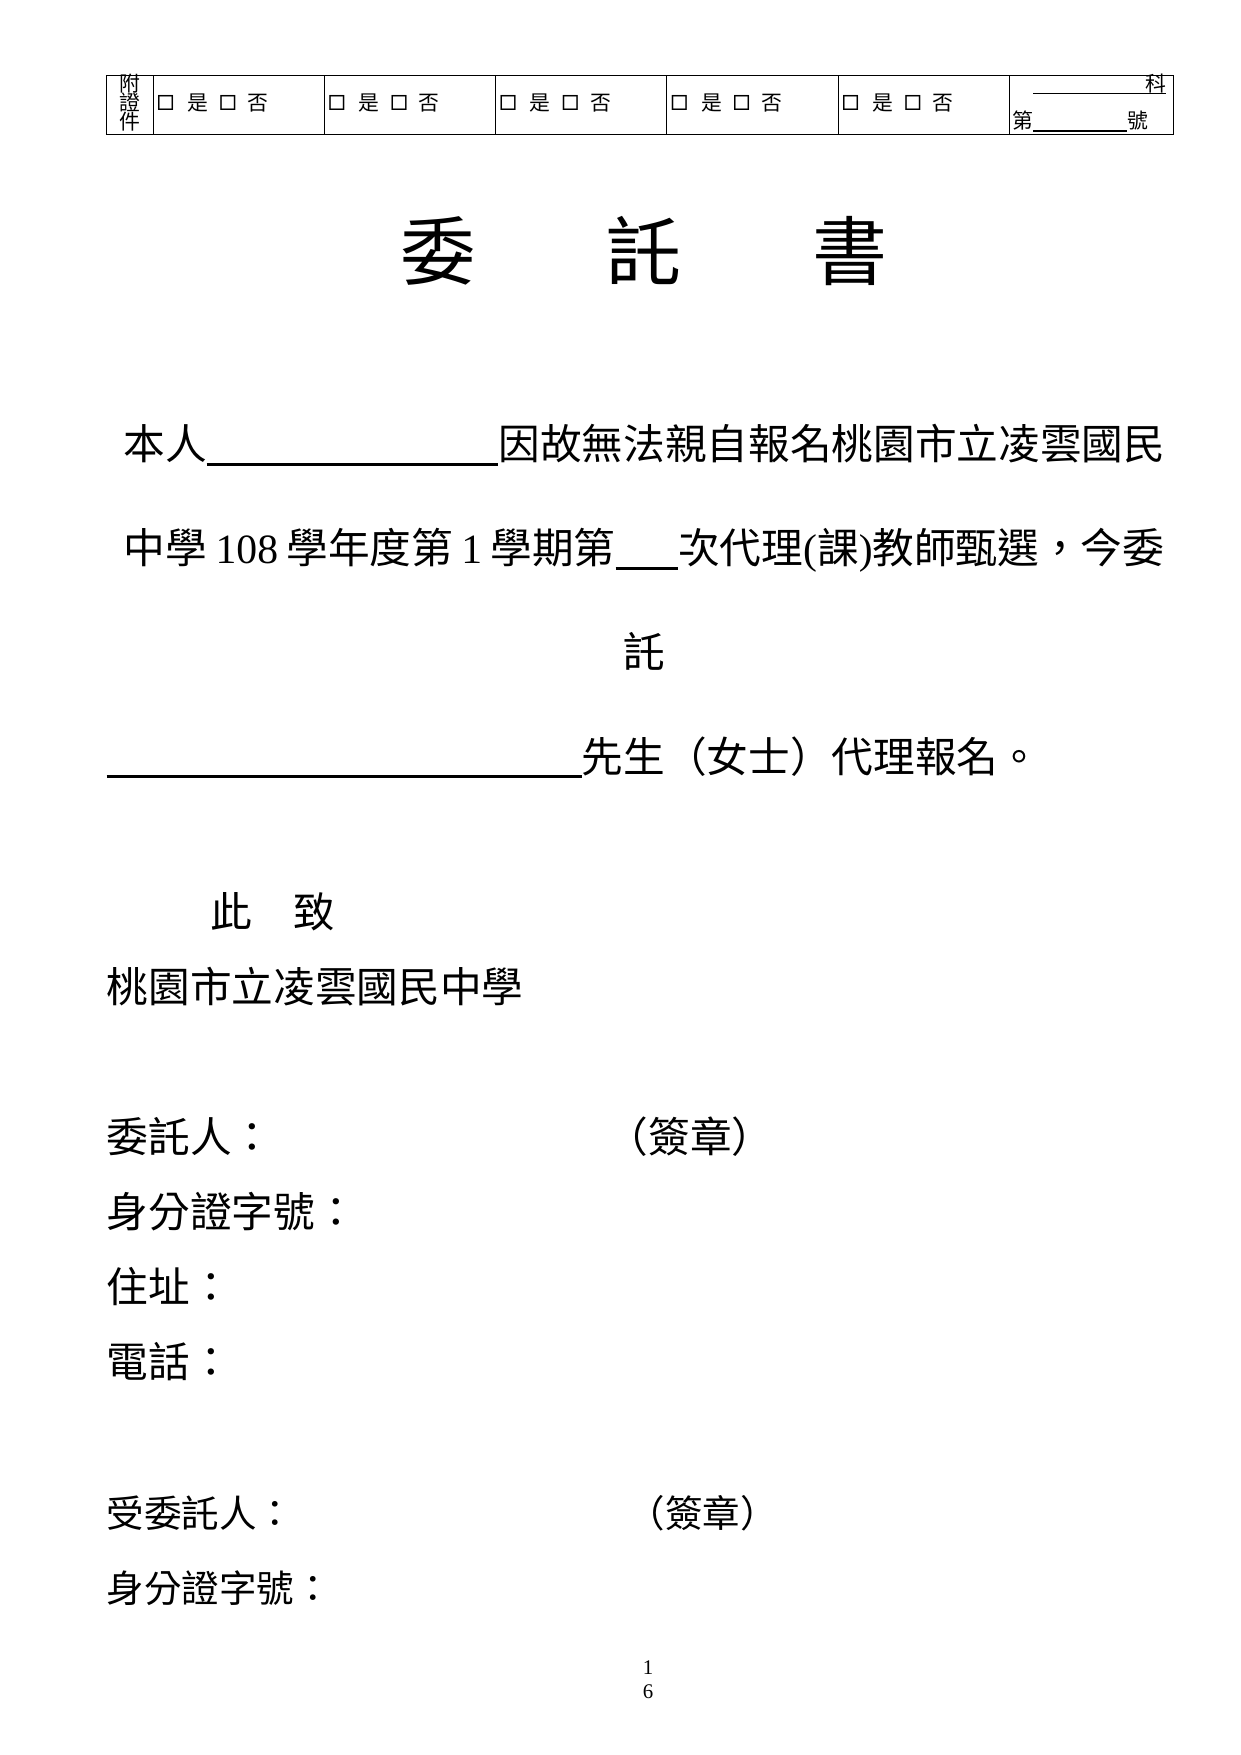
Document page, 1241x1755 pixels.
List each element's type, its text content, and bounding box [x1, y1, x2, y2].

text 先生（女士）代理報名。 [106, 689, 1181, 793]
table_cell  是  否 [667, 76, 838, 134]
table_cell 附 證 件 [107, 76, 153, 134]
text 此 致 [210, 868, 1181, 943]
table_cell 科 第 號 [1010, 76, 1173, 134]
text 身分證字號： [106, 1168, 1181, 1243]
text 受委託人： （簽章） [106, 1468, 1181, 1543]
text 身分證字號： [106, 1543, 1181, 1618]
table_cell  是  否 [154, 76, 324, 134]
text 委託人： （簽章） [106, 1093, 1181, 1168]
text 桃園市立凌雲國民中學 [106, 943, 1181, 1018]
text 本人 因故無法親自報名桃園市立凌雲國民中學108學年度第1學期第 次代理(課)教師甄選，今委託 [106, 376, 1181, 689]
table_cell  是  否 [496, 76, 666, 134]
table_cell  是  否 [325, 76, 495, 134]
text 電話： [106, 1318, 1181, 1393]
text 委託書 [106, 193, 1181, 301]
table_cell  是  否 [839, 76, 1009, 134]
text 住址： [106, 1243, 1181, 1318]
